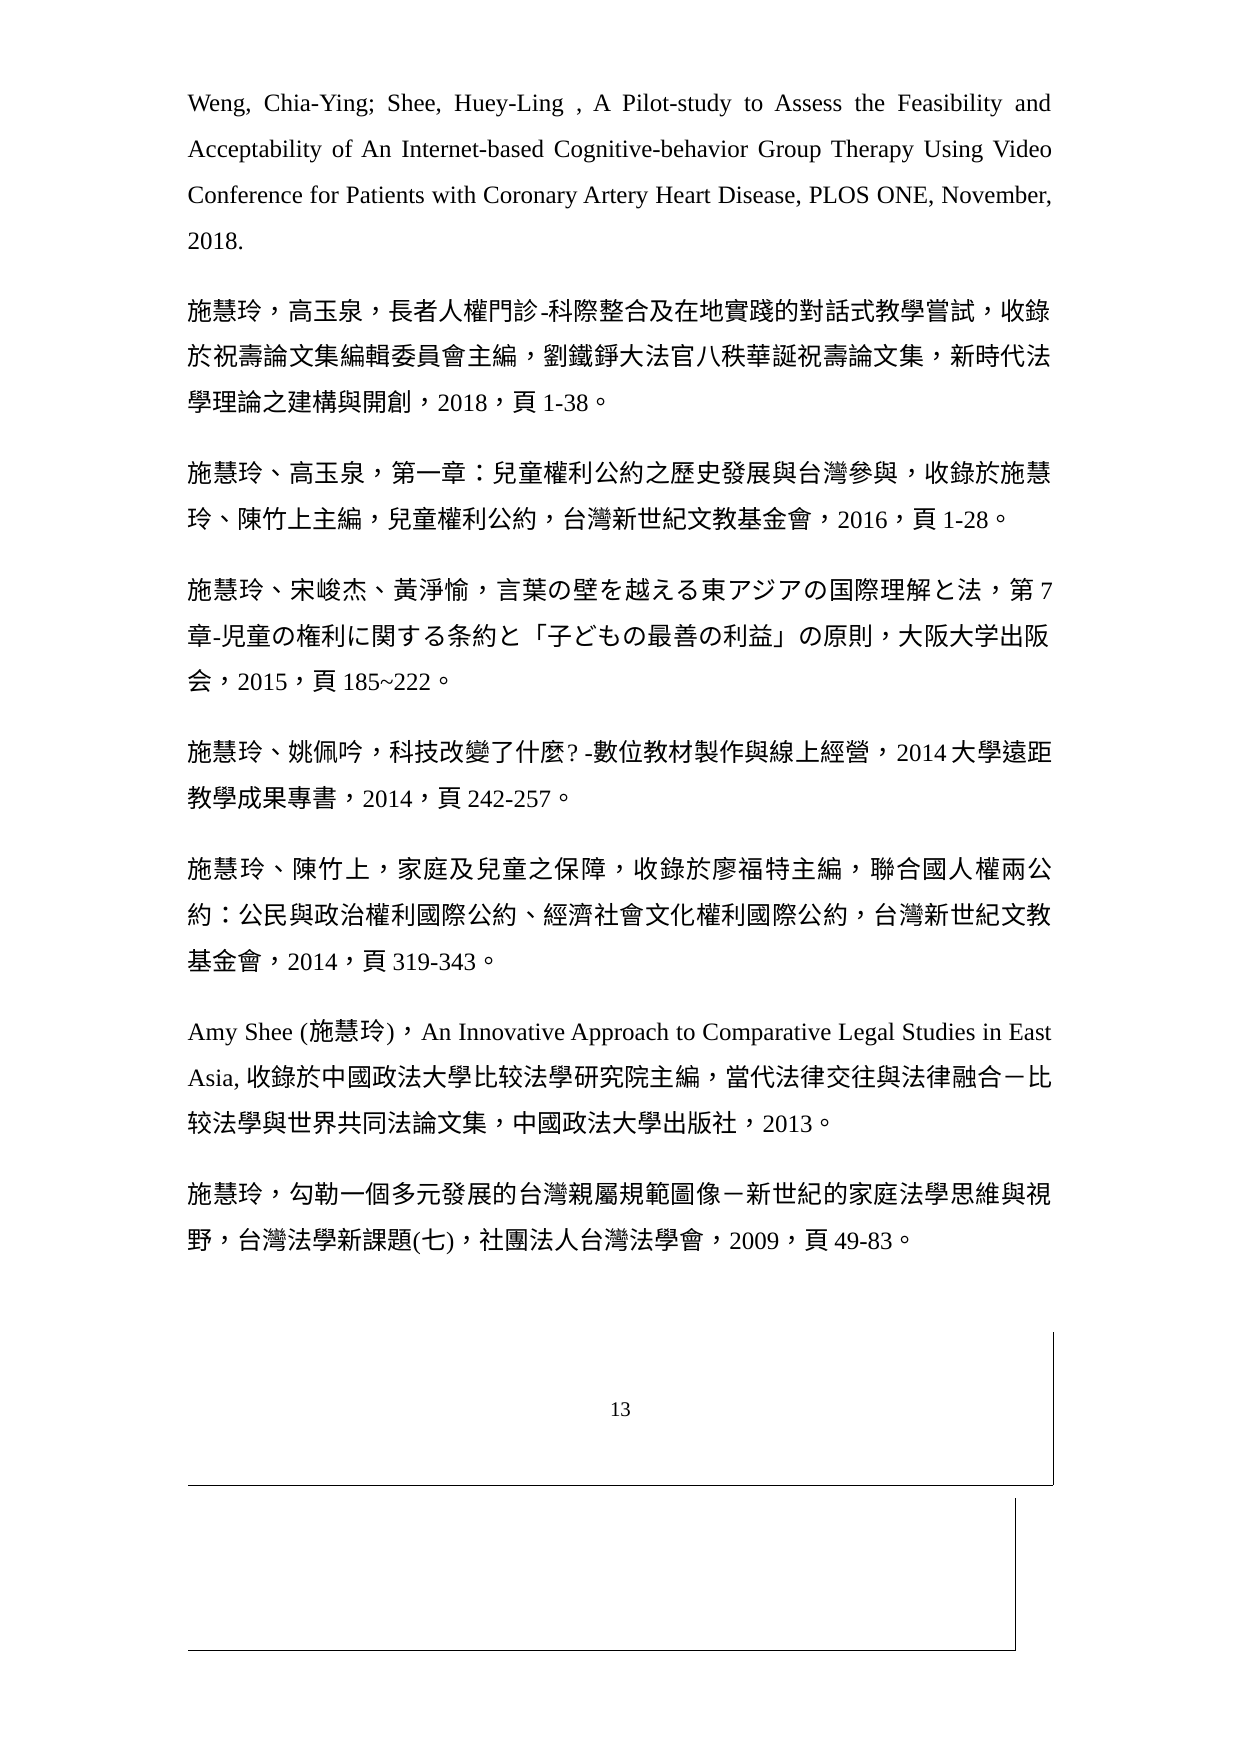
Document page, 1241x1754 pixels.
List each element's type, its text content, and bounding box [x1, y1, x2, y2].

text 施慧玲、姚佩吟，科技改變了什麼? -數位教材製作與線上經營，2014大學遠距教學成果專書，2014，頁242-257。 [187, 725, 1053, 817]
text 施慧玲、高玉泉，第一章：兒童權利公約之歷史發展與台灣參與，收錄於施慧玲、陳竹上主編，兒童權利公約，台灣新世紀文教基金會，2016，頁1-28。 [187, 446, 1053, 537]
text Weng, Chia-Ying; Shee, Huey-Ling , A Pilot-study to Assess the Feasibility and Acceptability of An Internet-based Cognitive-behavior Group Therapy Using Video Conference for Patients with Coronary Artery Heart Disease, PLOS ONE, November, 2018. [187, 75, 1053, 258]
text 施慧玲、陳竹上，家庭及兒童之保障，收錄於廖福特主編，聯合國人權兩公約：公民與政治權利國際公約、經濟社會文化權利國際公約，台灣新世紀文教基金會，2014，頁319-343。 [187, 842, 1053, 979]
text 施慧玲、宋峻杰、黃淨愉，言葉の壁を越える東アジアの国際理解と法，第7章-児童の権利に関する条約と「子どもの最善の利益」の原則，大阪大学出阪会，2015，頁185~222。 [187, 562, 1053, 700]
text 施慧玲，勾勒一個多元發展的台灣親屬規範圖像－新世紀的家庭法學思維與視野，台灣法學新課題(七)，社團法人台灣法學會，2009，頁49-83。 [187, 1167, 1053, 1258]
text 施慧玲，高玉泉，長者人權門診-科際整合及在地實踐的對話式教學嘗試，收錄於祝壽論文集編輯委員會主編，劉鐵錚大法官八秩華誕祝壽論文集，新時代法學理論之建構與開創，2018，頁1-38。 [187, 283, 1053, 421]
text Amy Shee (施慧玲)，An Innovative Approach to Comparative Legal Studies in East Asia, 收錄於中國政法大學比较法學研究院主編，當代法律交往與法律融合－比较法學與世界共同法論文集，中國政法大學出版社，2013。 [187, 1004, 1053, 1142]
